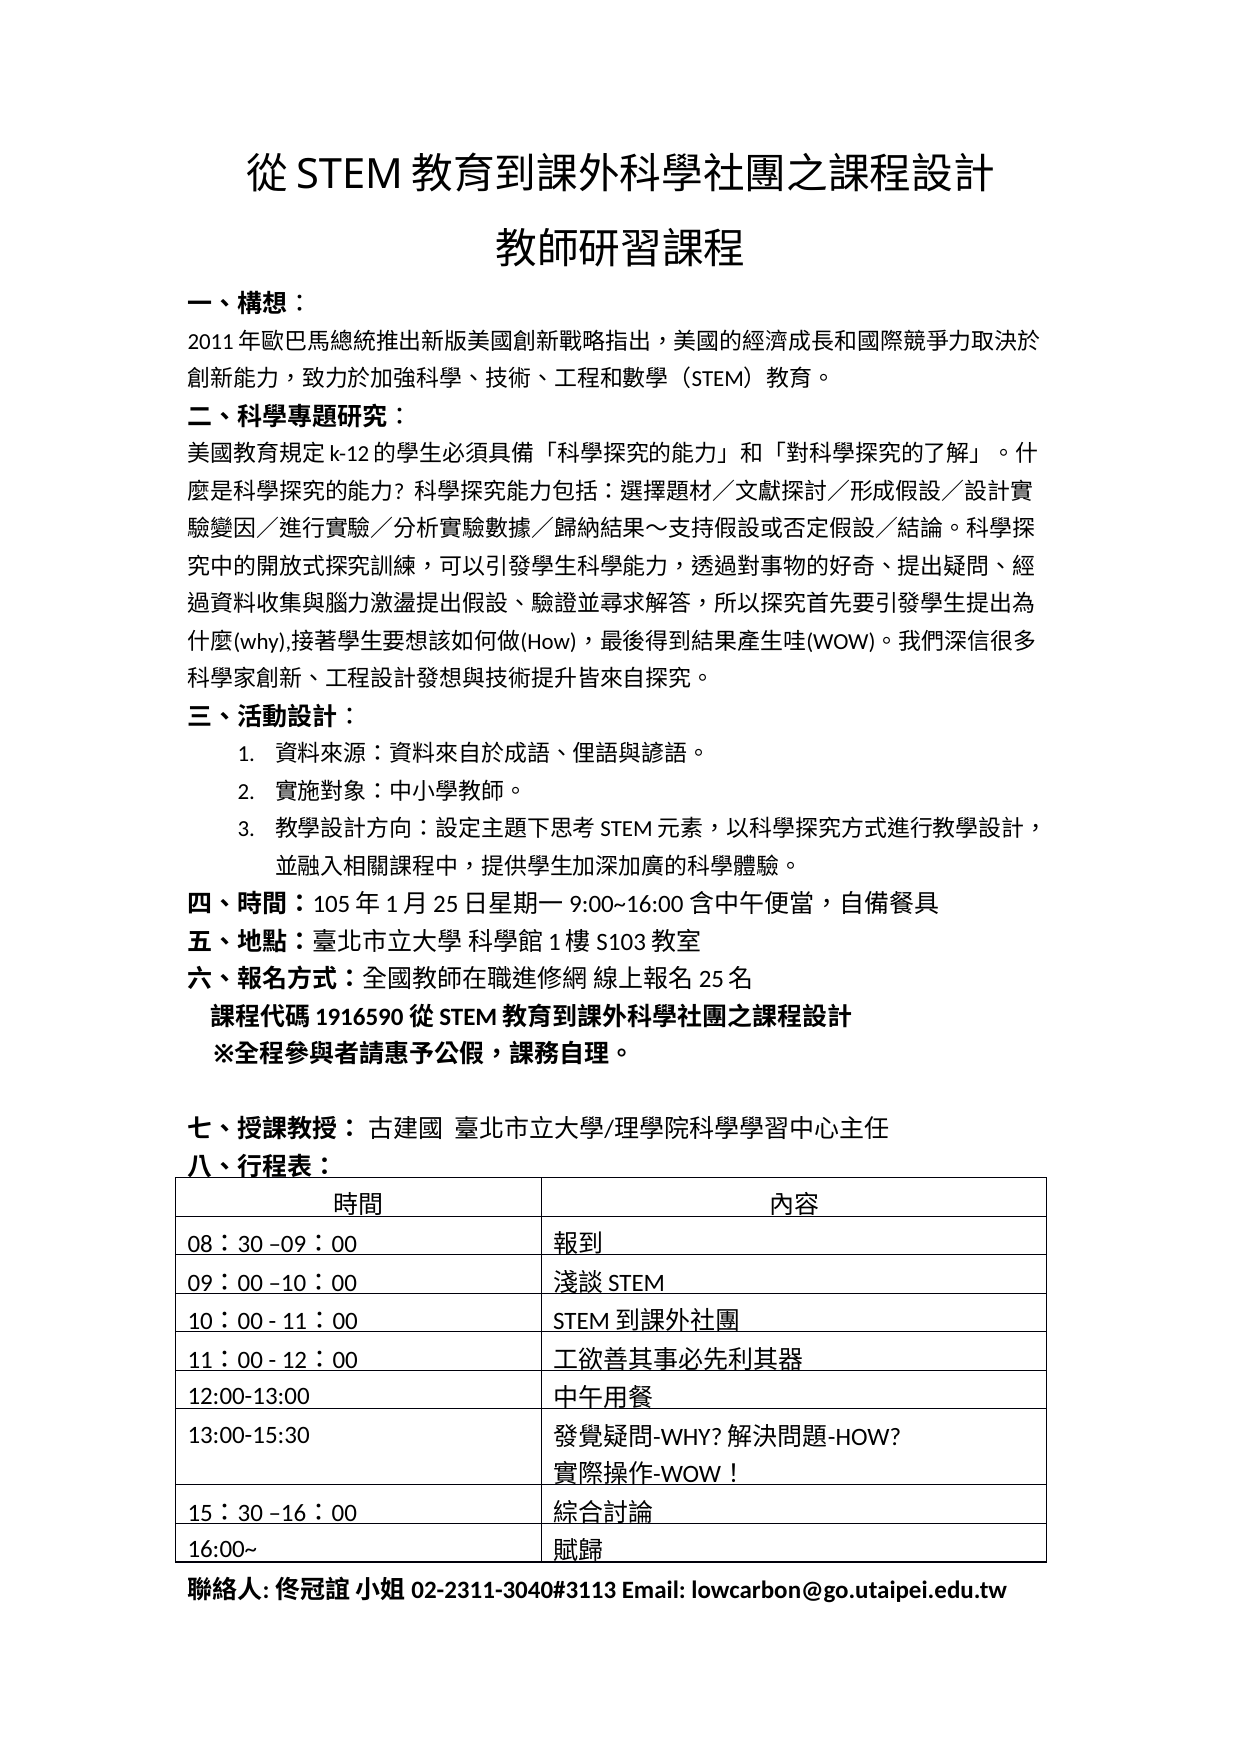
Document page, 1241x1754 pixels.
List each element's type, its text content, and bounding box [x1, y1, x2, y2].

table_cell 發覺疑問-WHY? 解決問題-HOW? 實際操作-WOW！ [542, 1409, 1046, 1484]
text 三、活動設計： [187, 689, 1053, 727]
table_cell 16:00~ [176, 1524, 541, 1561]
table_cell 賦歸 [542, 1524, 1046, 1561]
table_cell 09：00 –10：00 [176, 1255, 541, 1293]
text 2011年歐巴馬總統推出新版美國創新戰略指出，美國的經濟成長和國際競爭力取決於創新能力，致力於加強科學、技術、工程和數學（STEM）教育。 [187, 314, 1053, 389]
table_cell 12:00-13:00 [176, 1371, 541, 1408]
table_header 內容 [542, 1178, 1046, 1216]
text ※全程參與者請惠予公假，課務自理。 [187, 1027, 1053, 1064]
table_cell 08：30 –09：00 [176, 1217, 541, 1254]
text 七、授課教授： 古建國 臺北市立大學/理學院科學學習中心主任 [187, 1102, 1053, 1139]
table_cell 10：00 - 11：00 [176, 1294, 541, 1331]
text 五、地點：臺北市立大學 科學館1樓 S103 教室 [187, 914, 1053, 952]
table_header 時間 [176, 1178, 541, 1216]
text 聯絡人: 佟冠誼 小姐 02-2311-3040#3113 Email: lowcarbon@go.utaipei.edu.tw [187, 1562, 1053, 1600]
text 美國教育規定k-12的學生必須具備「科學探究的能力」和「對科學探究的了解」。什麼是科學探究的能力? 科學探究能力包括：選擇題材／文獻探討／形成假設／設計實驗變因／進行實驗／分析實驗數據／歸納結果～支持假設或否定假設／結論。科學探究中的開放式探究訓練，可以引發學生科學能力，透過對事物的好奇、提出疑問、經過資料收集與腦力激盪提出假設、驗證並尋求解答，所以探究首先要引發學生提出為什麼(why),接著學生要想該如何做(How)，最後得到結果產生哇(WOW)。我們深信很多科學家創新、工程設計發想與技術提升皆來自探究。 [187, 427, 1053, 689]
list 教學設計方向：設定主題下思考STEM 元素，以科學探究方式進行教學設計，並融入相關課程中，提供學生加深加廣的科學體驗。 [237, 802, 1053, 877]
text 教師研習課程 [187, 202, 1053, 277]
table_cell STEM到課外社團 [542, 1294, 1046, 1331]
text 八、行程表： [187, 1139, 1053, 1177]
table_cell 工欲善其事必先利其器 [542, 1332, 1046, 1370]
table_cell 11：00 - 12：00 [176, 1332, 541, 1370]
text 課程代碼1916590 從STEM教育到課外科學社團之課程設計 [187, 989, 1053, 1027]
table_cell 15：30 –16：00 [176, 1485, 541, 1523]
text 六、報名方式：全國教師在職進修網 線上報名 25名 [187, 952, 1053, 989]
text 四、時間：105年1月25日星期一 9:00~16:00 含中午便當，自備餐具 [187, 877, 1053, 914]
list 實施對象：中小學教師。 [237, 764, 1053, 802]
table_cell 綜合討論 [542, 1485, 1046, 1523]
text 一、構想： [187, 277, 1053, 314]
table_cell 淺談STEM [542, 1255, 1046, 1293]
table_cell 13:00-15:30 [176, 1409, 541, 1484]
table_cell 報到 [542, 1217, 1046, 1254]
list 資料來源：資料來自於成語、俚語與諺語。 [237, 727, 1053, 764]
text 從STEM教育到課外科學社團之課程設計 [187, 127, 1053, 202]
text 二、科學專題研究： [187, 389, 1053, 427]
table_cell 中午用餐 [542, 1371, 1046, 1408]
